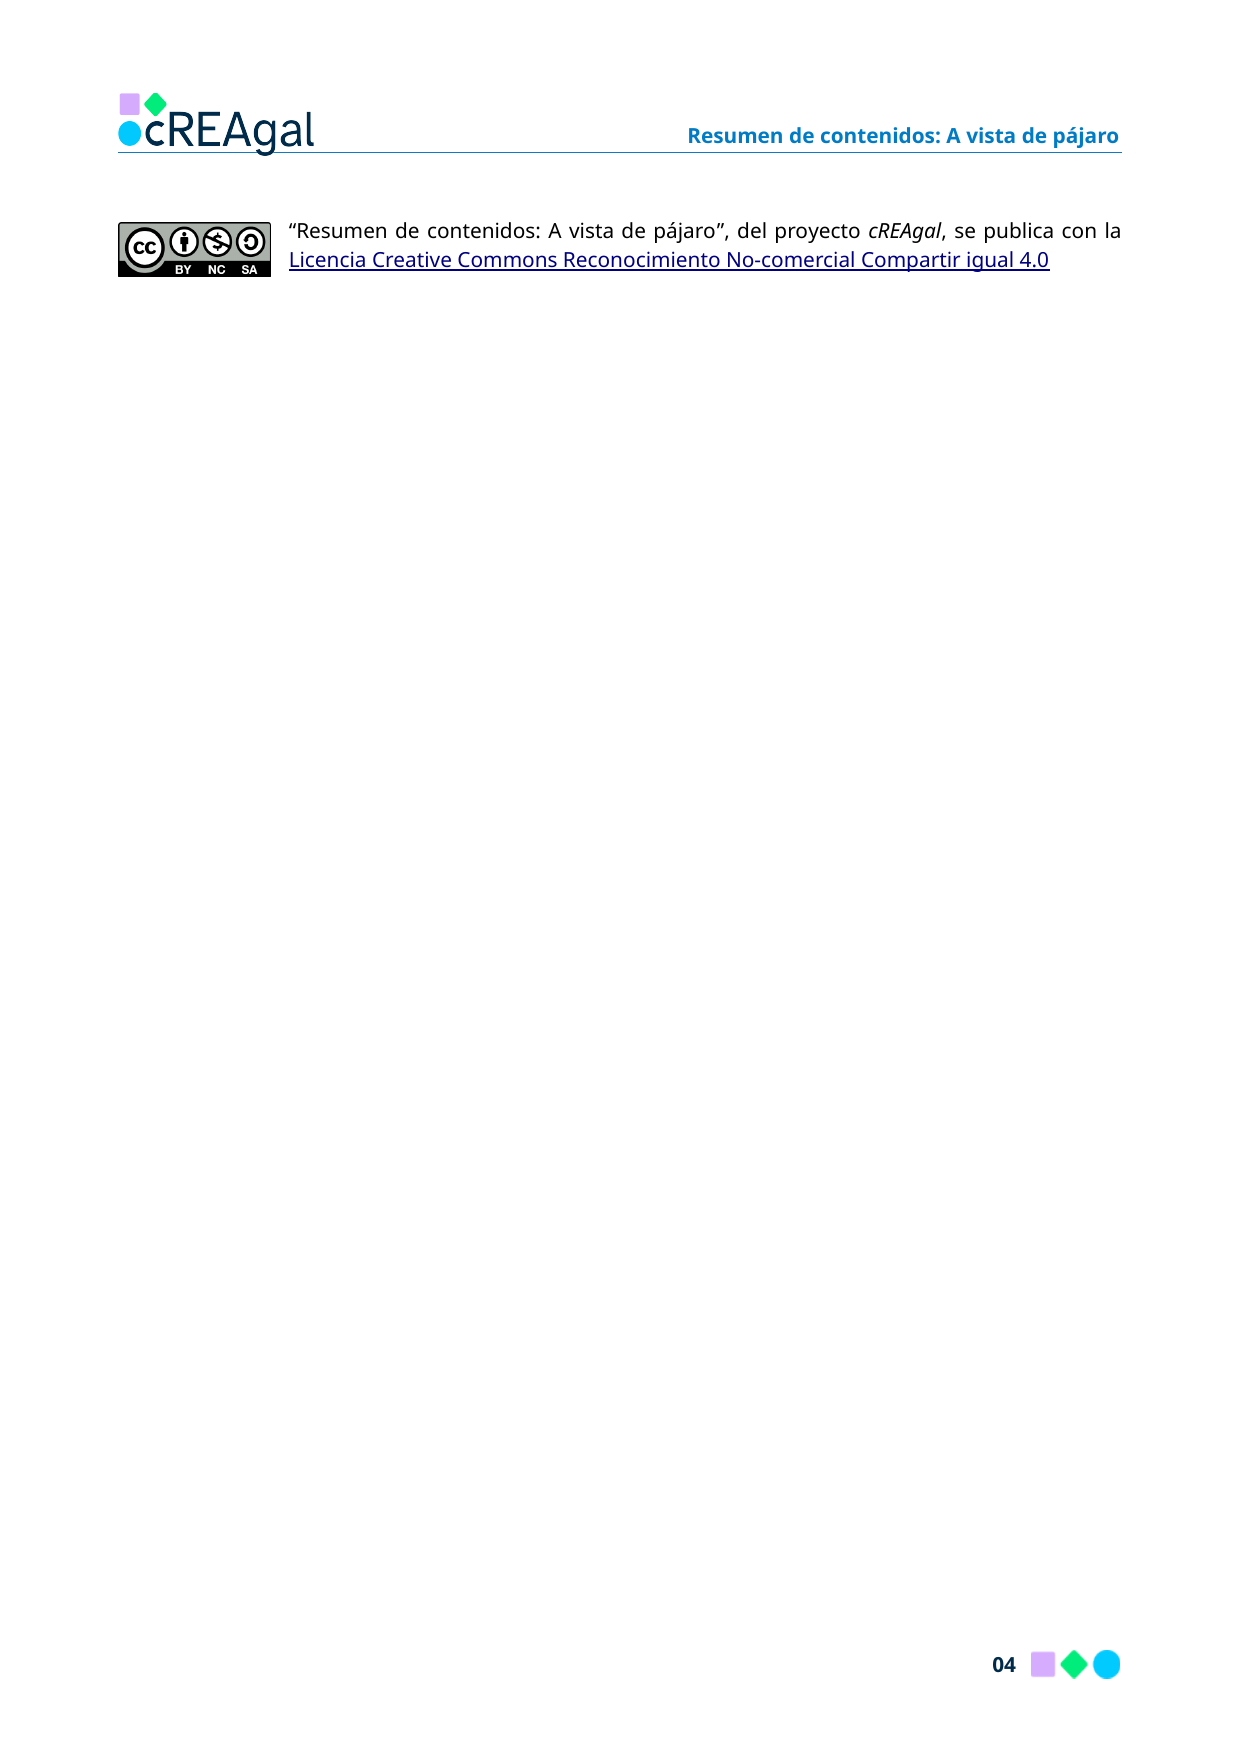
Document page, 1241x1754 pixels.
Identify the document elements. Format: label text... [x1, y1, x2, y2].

text “Resumen de contenidos: A vista de pájaro”, del proyecto cREAgal, se publica con la Licencia Creative Commons Reconocimiento No-comercial Compartir igual 4.0 [118, 217, 1122, 273]
picture [1110, 1671, 1120, 1679]
picture [118, 93, 314, 156]
picture [1111, 1650, 1120, 1657]
picture [118, 222, 271, 277]
picture [1031, 1650, 1104, 1679]
